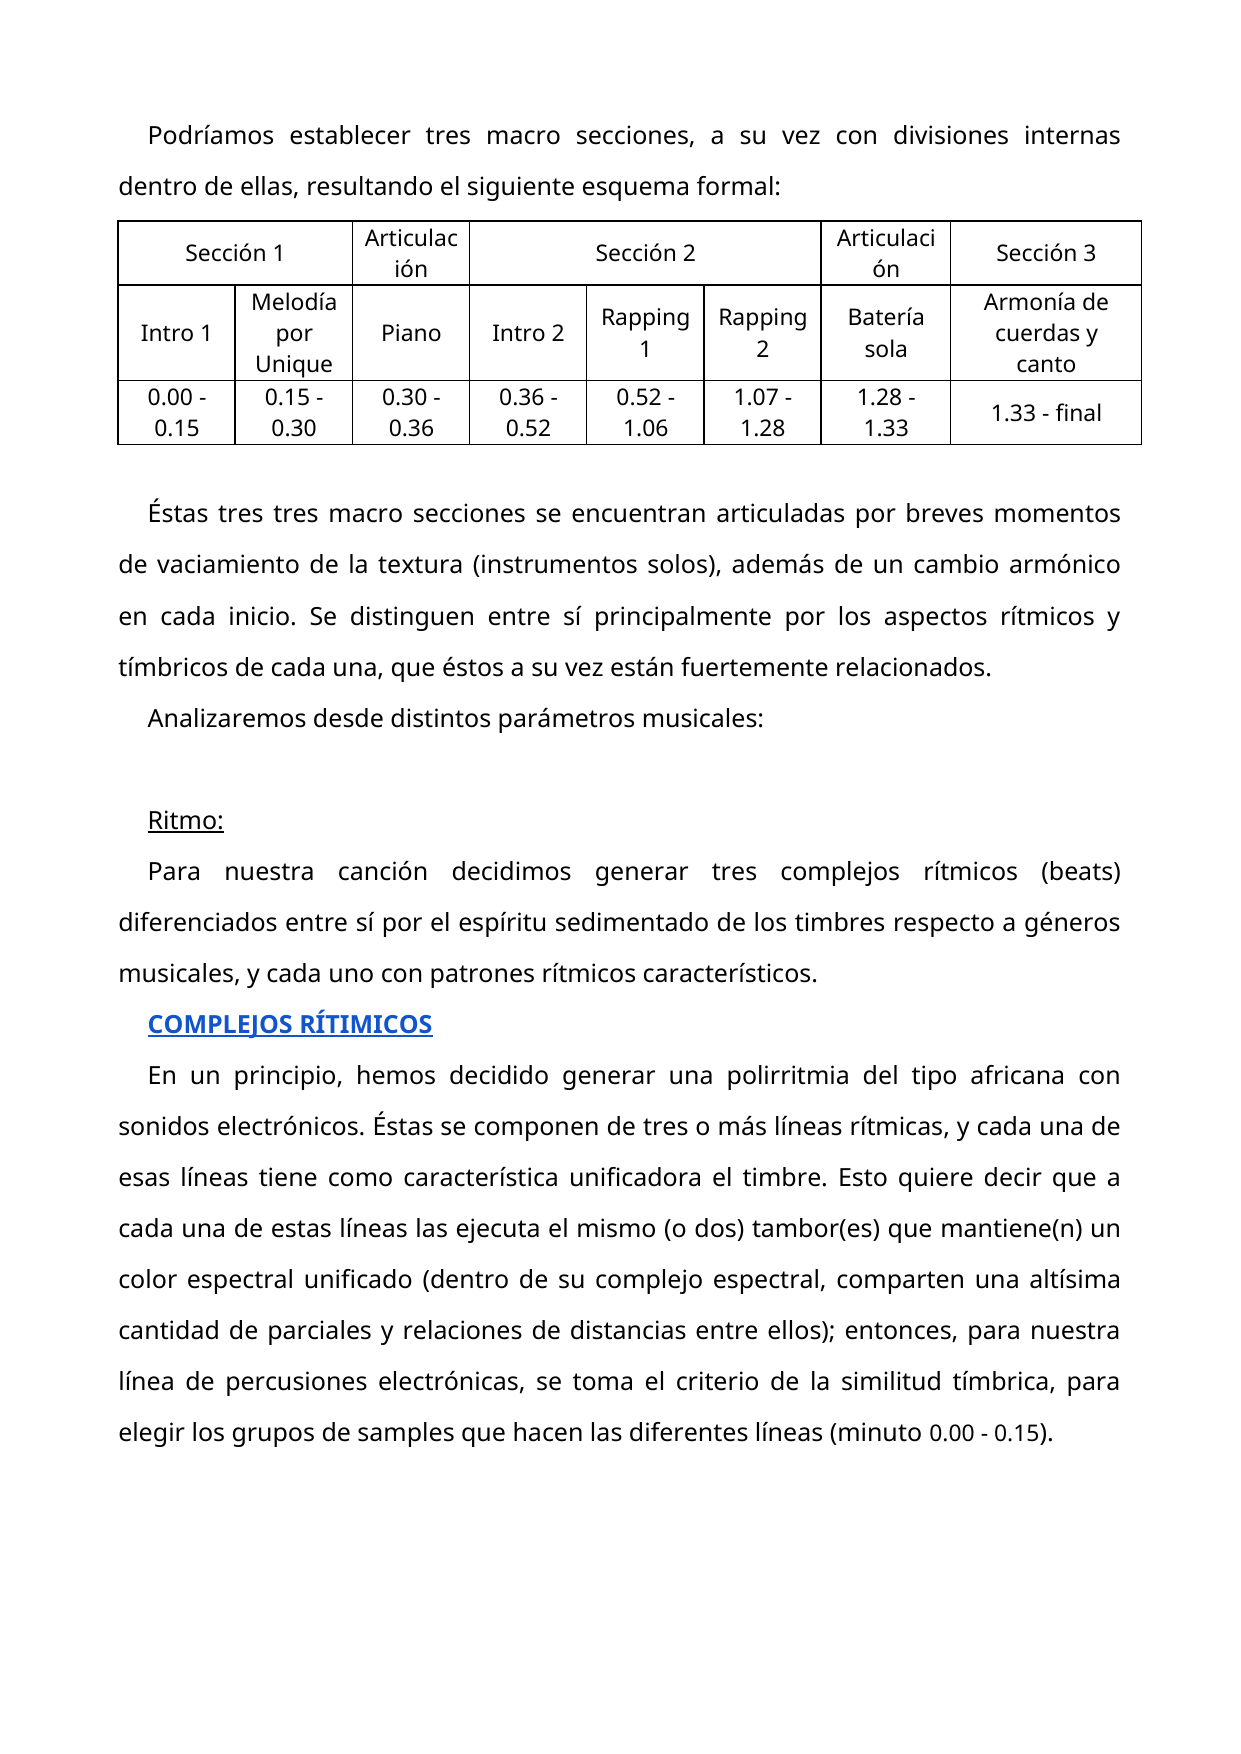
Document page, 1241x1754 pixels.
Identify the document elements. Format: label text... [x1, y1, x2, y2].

text COMPLEJOS RÍTIMICOS [118, 1007, 1122, 1041]
table_header Articulación [822, 222, 950, 284]
table_cell 1.33 - final [951, 381, 1141, 443]
table_cell 0.30 - 0.36 [353, 381, 469, 443]
table_cell 0.36 - 0.52 [470, 381, 586, 443]
text Ritmo: [118, 802, 1122, 836]
table_cell Batería sola [822, 286, 950, 379]
table_header Articulación [353, 222, 469, 284]
table_cell Armonía de cuerdas y canto [951, 286, 1141, 379]
text Podríamos establecer tres macro secciones, a su vez con divisiones internas dentro de ellas, resultando el siguiente esquema formal: [118, 118, 1122, 203]
table_cell 0.00 - 0.15 [119, 381, 234, 443]
table_cell Melodía por Unique [236, 286, 352, 379]
table_header Sección 1 [119, 222, 352, 284]
text Éstas tres tres macro secciones se encuentran articuladas por breves momentos de vaciamiento de la textura (instrumentos solos), además de un cambio armónico en cada inicio. Se distinguen entre sí principalmente por los aspectos rítmicos y tímbricos de cada una, que éstos a su vez están fuertemente relacionados. [118, 496, 1122, 683]
text Para nuestra canción decidimos generar tres complejos rítmicos (beats) diferenciados entre sí por el espíritu sedimentado de los timbres respecto a géneros musicales, y cada uno con patrones rítmicos característicos. [118, 853, 1122, 989]
text Analizaremos desde distintos parámetros musicales: [118, 700, 1122, 734]
table_cell 1.28 - 1.33 [822, 381, 950, 443]
table_cell Intro 1 [119, 286, 234, 379]
table_cell 0.52 - 1.06 [587, 381, 703, 443]
table_cell Intro 2 [470, 286, 586, 379]
table_cell Piano [353, 286, 469, 379]
table_cell 0.15 - 0.30 [236, 381, 352, 443]
table_header Sección 2 [470, 222, 820, 284]
table_cell Rapping 2 [705, 286, 820, 379]
table_header Sección 3 [951, 222, 1141, 284]
table_cell 1.07 - 1.28 [705, 381, 820, 443]
text En un principio, hemos decidido generar una polirritmia del tipo africana con sonidos electrónicos. Éstas se componen de tres o más líneas rítmicas, y cada una de esas líneas tiene como característica unificadora el timbre. Esto quiere decir que a cada una de estas líneas las ejecuta el mismo (o dos) tambor(es) que mantiene(n) un color espectral unificado (dentro de su complejo espectral, comparten una altísima cantidad de parciales y relaciones de distancias entre ellos); entonces, para nuestra línea de percusiones electrónicas, se toma el criterio de la similitud tímbrica, para elegir los grupos de samples que hacen las diferentes líneas (minuto 0.00 - 0.15). [118, 1058, 1122, 1449]
table_cell Rapping 1 [587, 286, 703, 379]
